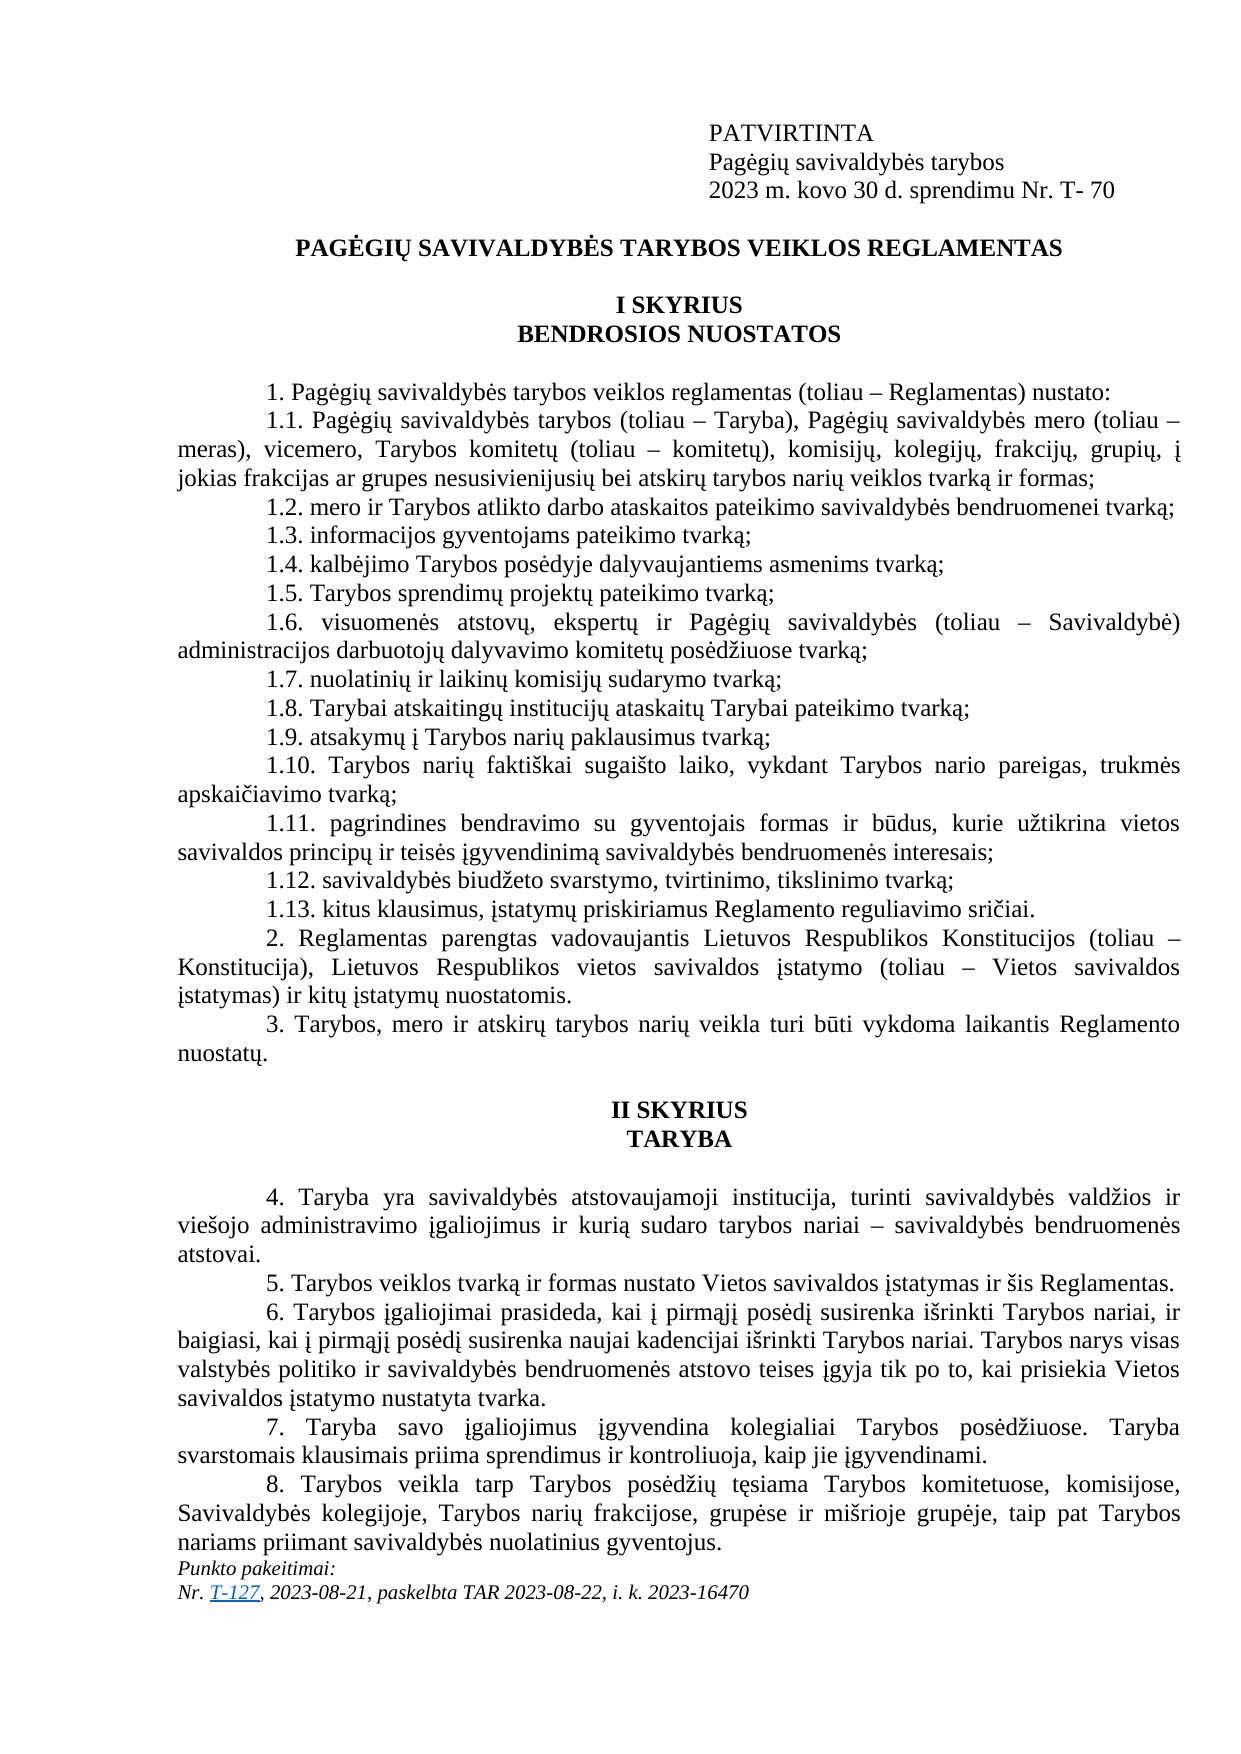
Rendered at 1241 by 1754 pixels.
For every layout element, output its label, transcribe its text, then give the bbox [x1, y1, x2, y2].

text 5. Tarybos veiklos tvarką ir formas nustato Vietos savivaldos įstatymas ir šis Reglamentas. [177, 1268, 1181, 1297]
text I SKYRIUS [177, 291, 1181, 319]
subtitle PATVIRTINTA [488, 118, 1181, 147]
text 7. Taryba savo įgaliojimus įgyvendina kolegialiai Tarybos posėdžiuose. Taryba svarstomais klausimais priima sprendimus ir kontroliuoja, kaip jie įgyvendinami. [177, 1412, 1181, 1469]
text 2. Reglamentas parengtas vadovaujantis Lietuvos Respublikos Konstitucijos (toliau –Konstitucija), Lietuvos Respublikos vietos savivaldos įstatymo (toliau – Vietos savivaldos įstatymas) ir kitų įstatymų nuostatomis. [177, 923, 1181, 1009]
text 1.11. pagrindines bendravimo su gyventojais formas ir būdus, kurie užtikrina vietos savivaldos principų ir teisės įgyvendinimą savivaldybės bendruomenės interesais; [177, 808, 1181, 866]
text 1.8. Tarybai atskaitingų institucijų ataskaitų Tarybai pateikimo tvarką; [177, 693, 1181, 722]
text 1.5. Tarybos sprendimų projektų pateikimo tvarką; [177, 578, 1181, 607]
text 6. Tarybos įgaliojimai prasideda, kai į pirmąjį posėdį susirenka išrinkti Tarybos nariai, ir baigiasi, kai į pirmąjį posėdį susirenka naujai kadencijai išrinkti Tarybos nariai. Tarybos narys visas valstybės politiko ir savivaldybės bendruomenės atstovo teises įgyja tik po to, kai prisiekia Vietos savivaldos įstatymo nustatyta tvarka. [177, 1297, 1181, 1412]
text PAGĖGIŲ SAVIVALDYBĖS TARYBOS VEIKLOS REGLAMENTAS [177, 233, 1181, 262]
subtitle 2023 m. kovo 30 d. sprendimu Nr. T- 70 [447, 176, 1181, 204]
text Nr. T-127, 2023-08-21, paskelbta TAR 2023-08-22, i. k. 2023-16470 [177, 1580, 1181, 1604]
text 1.12. savivaldybės biudžeto svarstymo, tvirtinimo, tikslinimo tvarką; [177, 866, 1181, 894]
text 1.2. mero ir Tarybos atlikto darbo ataskaitos pateikimo savivaldybės bendruomenei tvarką; [177, 492, 1181, 521]
text 3. Tarybos, mero ir atskirų tarybos narių veikla turi būti vykdoma laikantis Reglamento nuostatų. [177, 1009, 1181, 1067]
text 1.13. kitus klausimus, įstatymų priskiriamus Reglamento reguliavimo sričiai. [177, 894, 1181, 923]
text Punkto pakeitimai: [177, 1556, 1181, 1580]
text 1.3. informacijos gyventojams pateikimo tvarką; [177, 521, 1181, 549]
text 1. Pagėgių savivaldybės tarybos veiklos reglamentas (toliau – Reglamentas) nustato: [177, 377, 1181, 406]
text 1.9. atsakymų į Tarybos narių paklausimus tvarką; [177, 722, 1181, 751]
text 8. Tarybos veikla tarp Tarybos posėdžių tęsiama Tarybos komitetuose, komisijose, Savivaldybės kolegijoje, Tarybos narių frakcijose, grupėse ir mišrioje grupėje, taip pat Tarybos nariams priimant savivaldybės nuolatinius gyventojus. [177, 1469, 1181, 1556]
text BENDROSIOS NUOSTATOS [177, 319, 1181, 348]
text 1.7. nuolatinių ir laikinų komisijų sudarymo tvarką; [177, 664, 1181, 693]
text TARYBA [177, 1124, 1181, 1153]
text II SKYRIUS [177, 1096, 1181, 1124]
subtitle Pagėgių savivaldybės tarybos [177, 147, 1181, 176]
text 1.10. Tarybos narių faktiškai sugaišto laiko, vykdant Tarybos nario pareigas, trukmės apskaičiavimo tvarką; [177, 751, 1181, 808]
text 1.6. visuomenės atstovų, ekspertų ir Pagėgių savivaldybės (toliau – Savivaldybė) administracijos darbuotojų dalyvavimo komitetų posėdžiuose tvarką; [177, 607, 1181, 664]
text 4. Taryba yra savivaldybės atstovaujamoji institucija, turinti savivaldybės valdžios ir viešojo administravimo įgaliojimus ir kurią sudaro tarybos nariai – savivaldybės bendruomenės atstovai. [177, 1182, 1181, 1268]
text 1.1. Pagėgių savivaldybės tarybos (toliau – Taryba), Pagėgių savivaldybės mero (toliau – meras), vicemero, Tarybos komitetų (toliau – komitetų), komisijų, kolegijų, frakcijų, grupių, į jokias frakcijas ar grupes nesusivienijusių bei atskirų tarybos narių veiklos tvarką ir formas; [177, 406, 1181, 492]
text 1.4. kalbėjimo Tarybos posėdyje dalyvaujantiems asmenims tvarką; [177, 549, 1181, 578]
